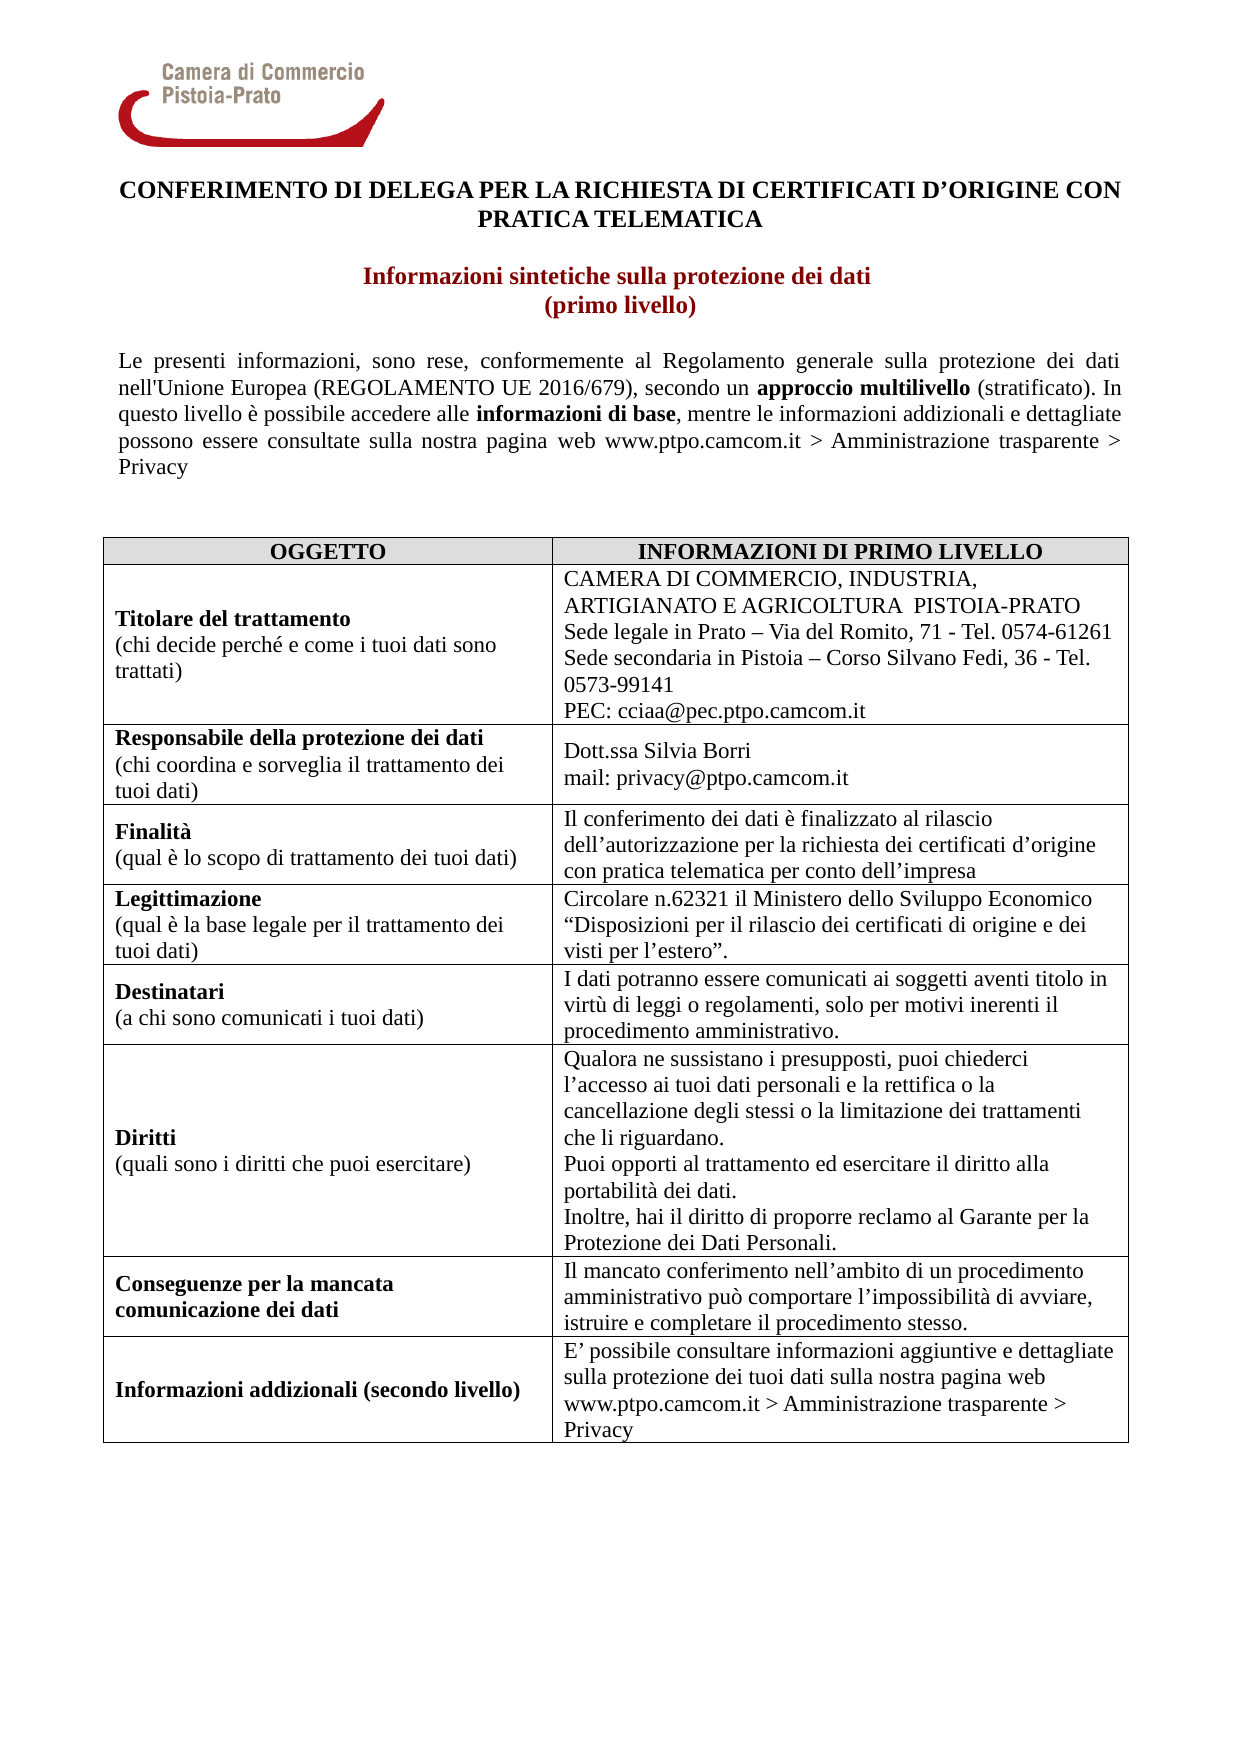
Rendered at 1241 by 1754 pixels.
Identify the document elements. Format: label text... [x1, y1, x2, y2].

table_cell Finalità (qual è lo scopo di trattamento dei tuoi dati) [104, 805, 552, 884]
table_cell Diritti (quali sono i diritti che puoi esercitare) [104, 1045, 552, 1256]
table_cell Legittimazione (qual è la base legale per il trattamento dei tuoi dati) [104, 885, 552, 964]
table_cell Qualora ne sussistano i presupposti, puoi chiederci l’accesso ai tuoi dati personali e la rettifica o la cancellazione degli stessi o la limitazione dei trattamenti che li riguardano. Puoi opporti al trattamento ed esercitare il diritto alla portabilità dei dati. Inoltre, hai il diritto di proporre reclamo al Garante per la Protezione dei Dati Personali. [553, 1045, 1128, 1256]
table_header OGGETTO [104, 538, 552, 564]
text (primo livello) [118, 290, 1122, 319]
table_cell E’ possibile consultare informazioni aggiuntive e dettagliate sulla protezione dei tuoi dati sulla nostra pagina web www.ptpo.camcom.it > Amministrazione trasparente > Privacy [553, 1337, 1128, 1442]
table_cell Informazioni addizionali (secondo livello) [104, 1337, 552, 1442]
table_cell Circolare n.62321 il Ministero dello Sviluppo Economico “Disposizioni per il rilascio dei certificati di origine e dei visti per l’estero”. [553, 885, 1128, 964]
table_cell Dott.ssa Silvia Borri mail: privacy@ptpo.camcom.it [553, 725, 1128, 803]
text CONFERIMENTO DI DELEGA PER LA RICHIESTA DI CERTIFICATI D’ORIGINE CON PRATICA TELEMATICA [118, 175, 1122, 233]
table_cell I dati potranno essere comunicati ai soggetti aventi titolo in virtù di leggi o regolamenti, solo per motivi inerenti il procedimento amministrativo. [553, 965, 1128, 1044]
picture [118, 57, 385, 147]
table_cell Il conferimento dei dati è finalizzato al rilascio dell’autorizzazione per la richiesta dei certificati d’origine con pratica telematica per conto dell’impresa [553, 805, 1128, 884]
text Le presenti informazioni, sono rese, conformemente al Regolamento generale sulla protezione dei dati nell'Unione Europea (REGOLAMENTO UE 2016/679), secondo un approccio multilivello (stratificato). In questo livello è possibile accedere alle informazioni di base, mentre le informazioni addizionali e dettagliate possono essere consultate sulla nostra pagina web www.ptpo.camcom.it > Amministrazione trasparente > Privacy [118, 348, 1122, 479]
text Informazioni sintetiche sulla protezione dei dati [118, 261, 1122, 290]
table_cell Titolare del trattamento (chi decide perché e come i tuoi dati sono trattati) [104, 565, 552, 723]
table_cell Il mancato conferimento nell’ambito di un procedimento amministrativo può comportare l’impossibilità di avviare, istruire e completare il procedimento stesso. [553, 1257, 1128, 1336]
table_cell Destinatari (a chi sono comunicati i tuoi dati) [104, 965, 552, 1044]
table_cell Responsabile della protezione dei dati (chi coordina e sorveglia il trattamento dei tuoi dati) [104, 725, 552, 803]
table_cell Conseguenze per la mancata comunicazione dei dati [104, 1257, 552, 1336]
table_header INFORMAZIONI DI PRIMO LIVELLO [553, 538, 1128, 564]
table_cell CAMERA DI COMMERCIO, INDUSTRIA, ARTIGIANATO E AGRICOLTURA PISTOIA-PRATO Sede legale in Prato – Via del Romito, 71 - Tel. 0574-61261 Sede secondaria in Pistoia – Corso Silvano Fedi, 36 - Tel. 0573-99141 PEC: cciaa@pec.ptpo.camcom.it [553, 565, 1128, 723]
